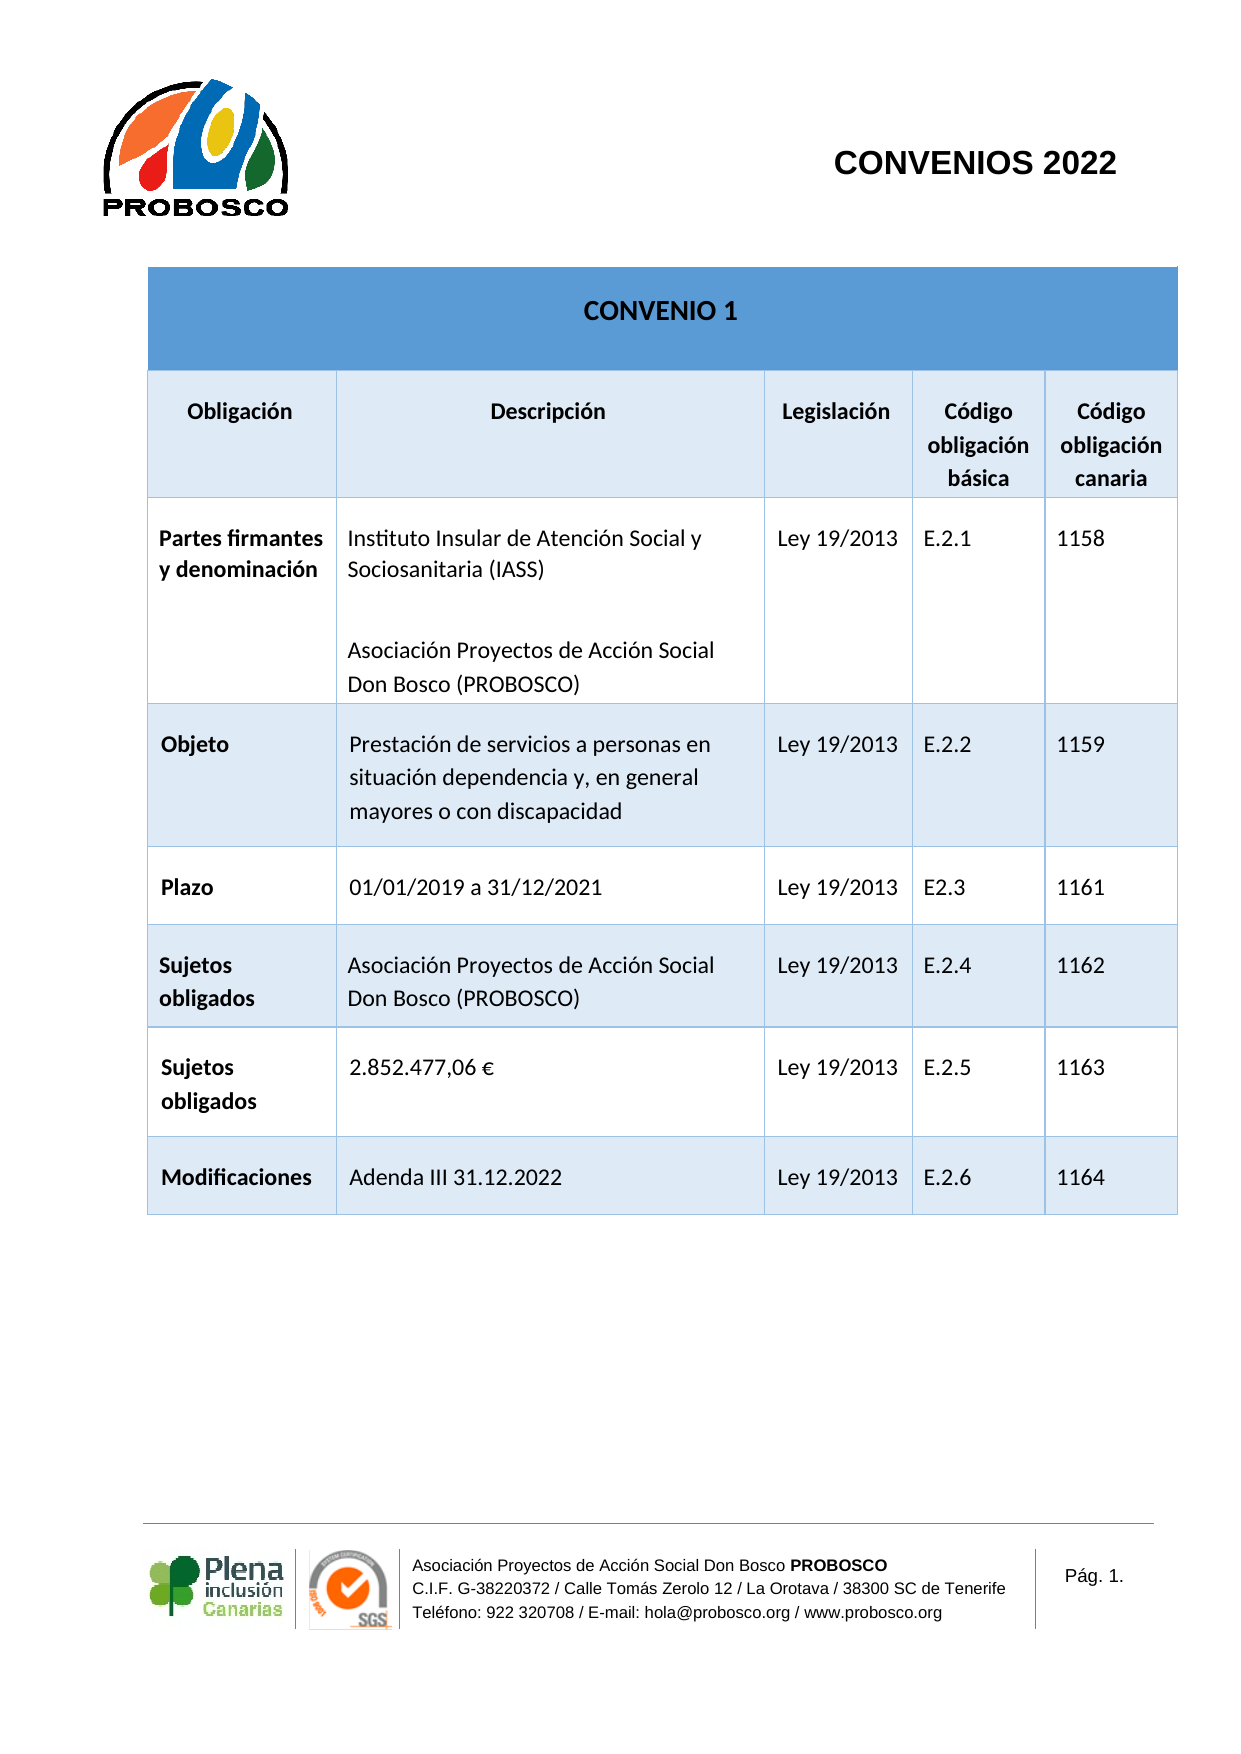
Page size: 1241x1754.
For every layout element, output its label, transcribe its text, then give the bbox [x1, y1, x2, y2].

table_cell E.2.6 [913, 1137, 1044, 1214]
table_cell Sujetos obligados [148, 1028, 336, 1136]
table_cell Instituto Insular de Atención Social y Sociosanitaria (IASS) Asociación Proyectos de Acción Social Don Bosco (PROBOSCO) [337, 498, 764, 703]
table_cell Ley 19/2013 [765, 704, 912, 846]
table_cell Obligación [148, 371, 336, 497]
table_cell E2.3 [913, 847, 1044, 924]
table_cell E.2.2 [913, 704, 1044, 846]
table_header CONVENIO 1 [148, 267, 1177, 370]
table_cell 1161 [1046, 847, 1177, 924]
table_cell Plazo [148, 847, 336, 924]
table_cell Ley 19/2013 [765, 925, 912, 1026]
table_cell Asociación Proyectos de Acción Social Don Bosco (PROBOSCO) [337, 925, 764, 1026]
table_cell 1158 [1046, 498, 1177, 703]
table_cell 2.852.477,06 € [337, 1028, 764, 1136]
table_cell E.2.4 [913, 925, 1044, 1026]
table_cell Objeto [148, 704, 336, 846]
table_cell Código obligación básica [913, 371, 1044, 497]
table_cell Ley 19/2013 [765, 847, 912, 924]
table_cell Descripción [337, 371, 764, 497]
table_cell Prestación de servicios a personas en situación dependencia y, en general mayores o con discapacidad [337, 704, 764, 846]
table_cell 1163 [1046, 1028, 1177, 1136]
table_cell 01/01/2019 a 31/12/2021 [337, 847, 764, 924]
table_cell Adenda III 31.12.2022 [337, 1137, 764, 1214]
table_cell Partes firmantes y denominación [148, 498, 336, 703]
table_cell Ley 19/2013 [765, 498, 912, 703]
table_cell 1159 [1046, 704, 1177, 846]
table_cell Ley 19/2013 [765, 1137, 912, 1214]
table_cell Modificaciones [148, 1137, 336, 1214]
table_cell Sujetos obligados [148, 925, 336, 1026]
table_cell 1164 [1046, 1137, 1177, 1214]
table_cell E.2.1 [913, 498, 1044, 703]
table_cell Ley 19/2013 [765, 1028, 912, 1136]
table_cell Legislación [765, 371, 912, 497]
table_cell E.2.5 [913, 1028, 1044, 1136]
table_cell 1162 [1046, 925, 1177, 1026]
table_cell Código obligación canaria [1046, 371, 1177, 497]
